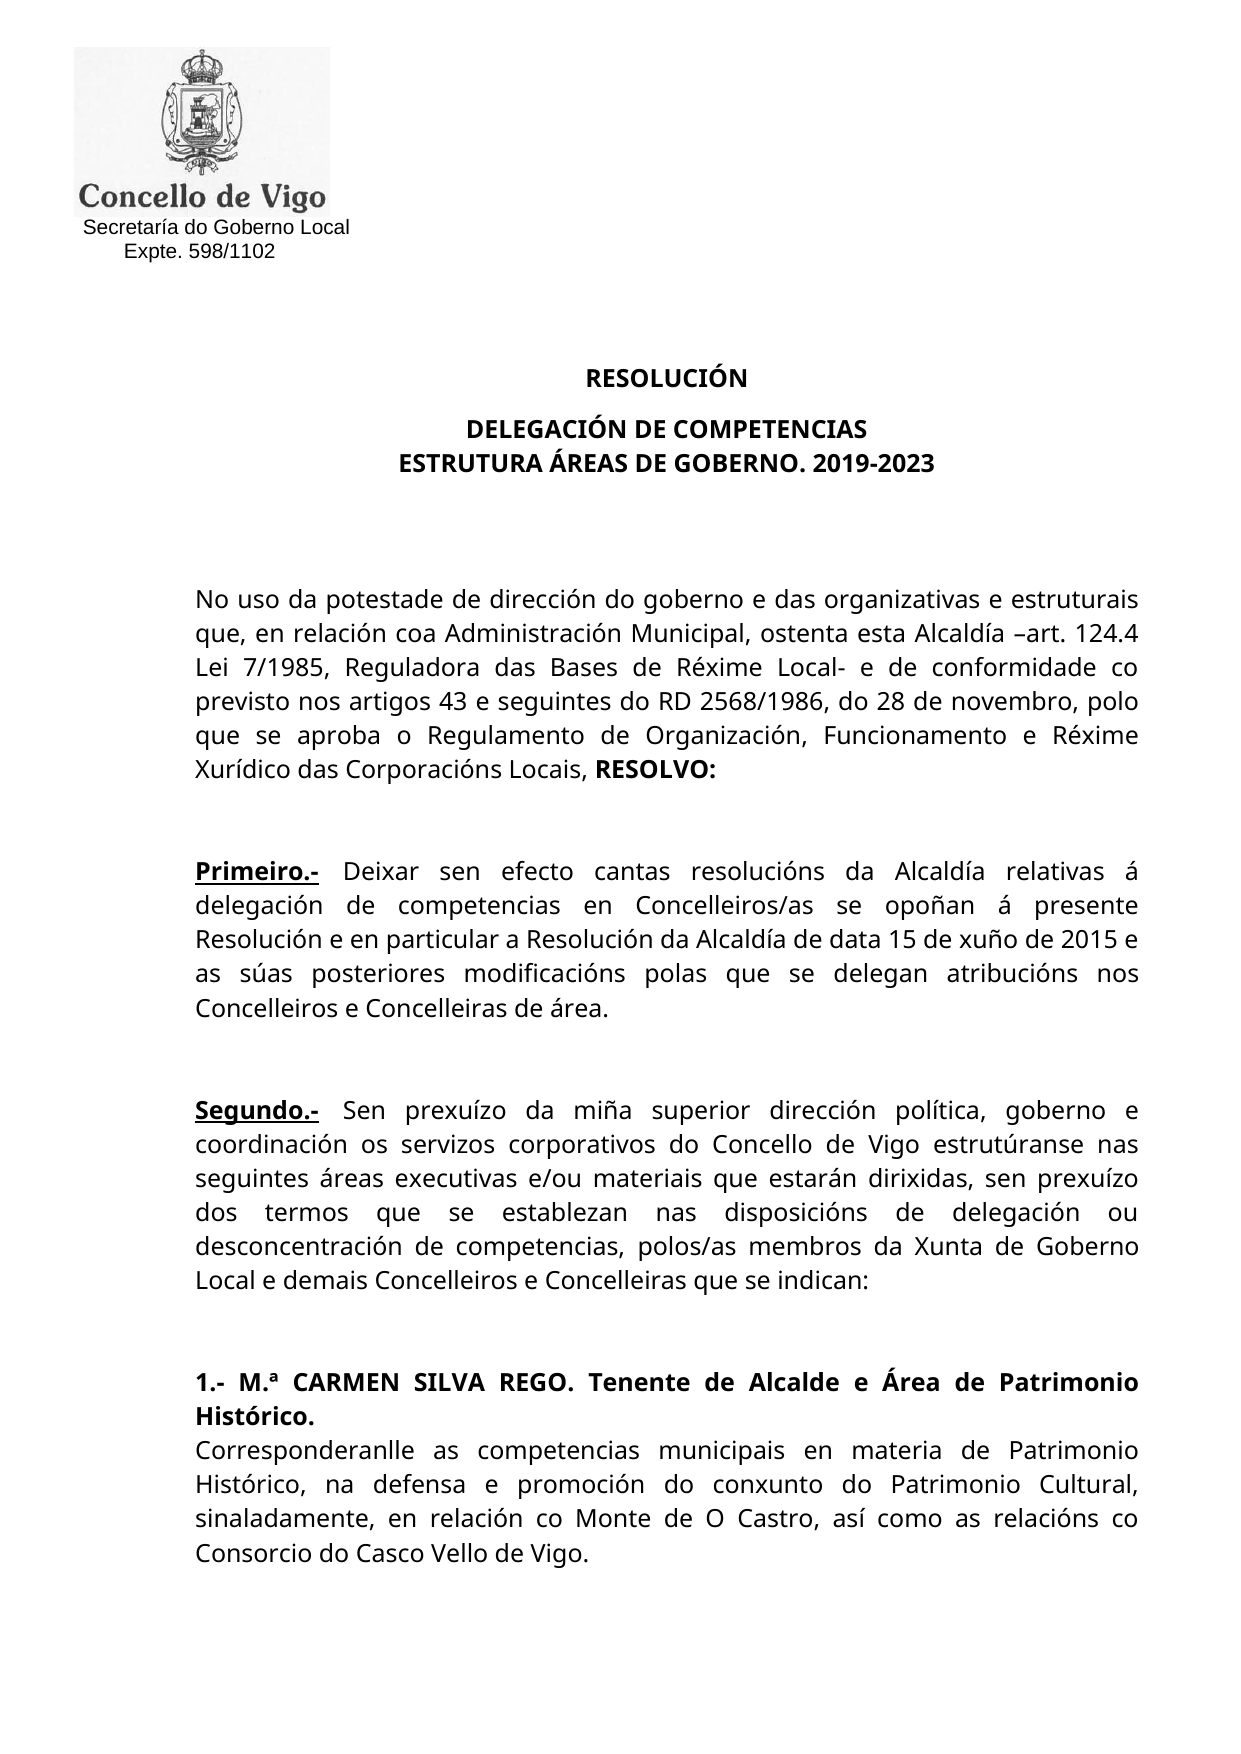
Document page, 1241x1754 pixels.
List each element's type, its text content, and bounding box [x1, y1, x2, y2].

text 1.- M.ª CARMEN SILVA REGO. Tenente de Alcalde e Área de Patrimonio Histórico. [195, 1365, 1140, 1433]
picture [73, 47, 331, 217]
text Segundo.- Sen prexuízo da miña superior dirección política, goberno e coordinación os servizos corporativos do Concello de Vigo estrutúranse nas seguintes áreas executivas e/ou materiais que estarán dirixidas, sen prexuízo dos termos que se establezan nas disposicións de delegación ou desconcentración de competencias, polos/as membros da Xunta de Goberno Local e demais Concelleiros e Concelleiras que se indican: [195, 1092, 1140, 1297]
text Primeiro.- Deixar sen efecto cantas resolucións da Alcaldía relativas á delegación de competencias en Concelleiros/as se opoñan á presente Resolución e en particular a Resolución da Alcaldía de data 15 de xuño de 2015 e as súas posteriores modificacións polas que se delegan atribucións nos Concelleiros e Concelleiras de área. [195, 854, 1140, 1024]
text ESTRUTURA ÁREAS DE GOBERNO. 2019-2023 [193, 445, 1140, 479]
text DELEGACIÓN DE COMPETENCIAS [193, 411, 1140, 445]
text No uso da potestade de dirección do goberno e das organizativas e estruturais que, en relación coa Administración Municipal, ostenta esta Alcaldía –art. 124.4 Lei 7/1985, Reguladora das Bases de Réxime Local- e de conformidade co previsto nos artigos 43 e seguintes do RD 2568/1986, do 28 de novembro, polo que se aproba o Regulamento de Organización, Funcionamento e Réxime Xurídico das Corporacións Locais, RESOLVO: [195, 581, 1140, 786]
text RESOLUCIÓN [193, 360, 1140, 394]
text Corresponderanlle as competencias municipais en materia de Patrimonio Histórico, na defensa e promoción do conxunto do Patrimonio Cultural, sinaladamente, en relación co Monte de O Castro, así como as relacións co Consorcio do Casco Vello de Vigo. [195, 1433, 1140, 1569]
